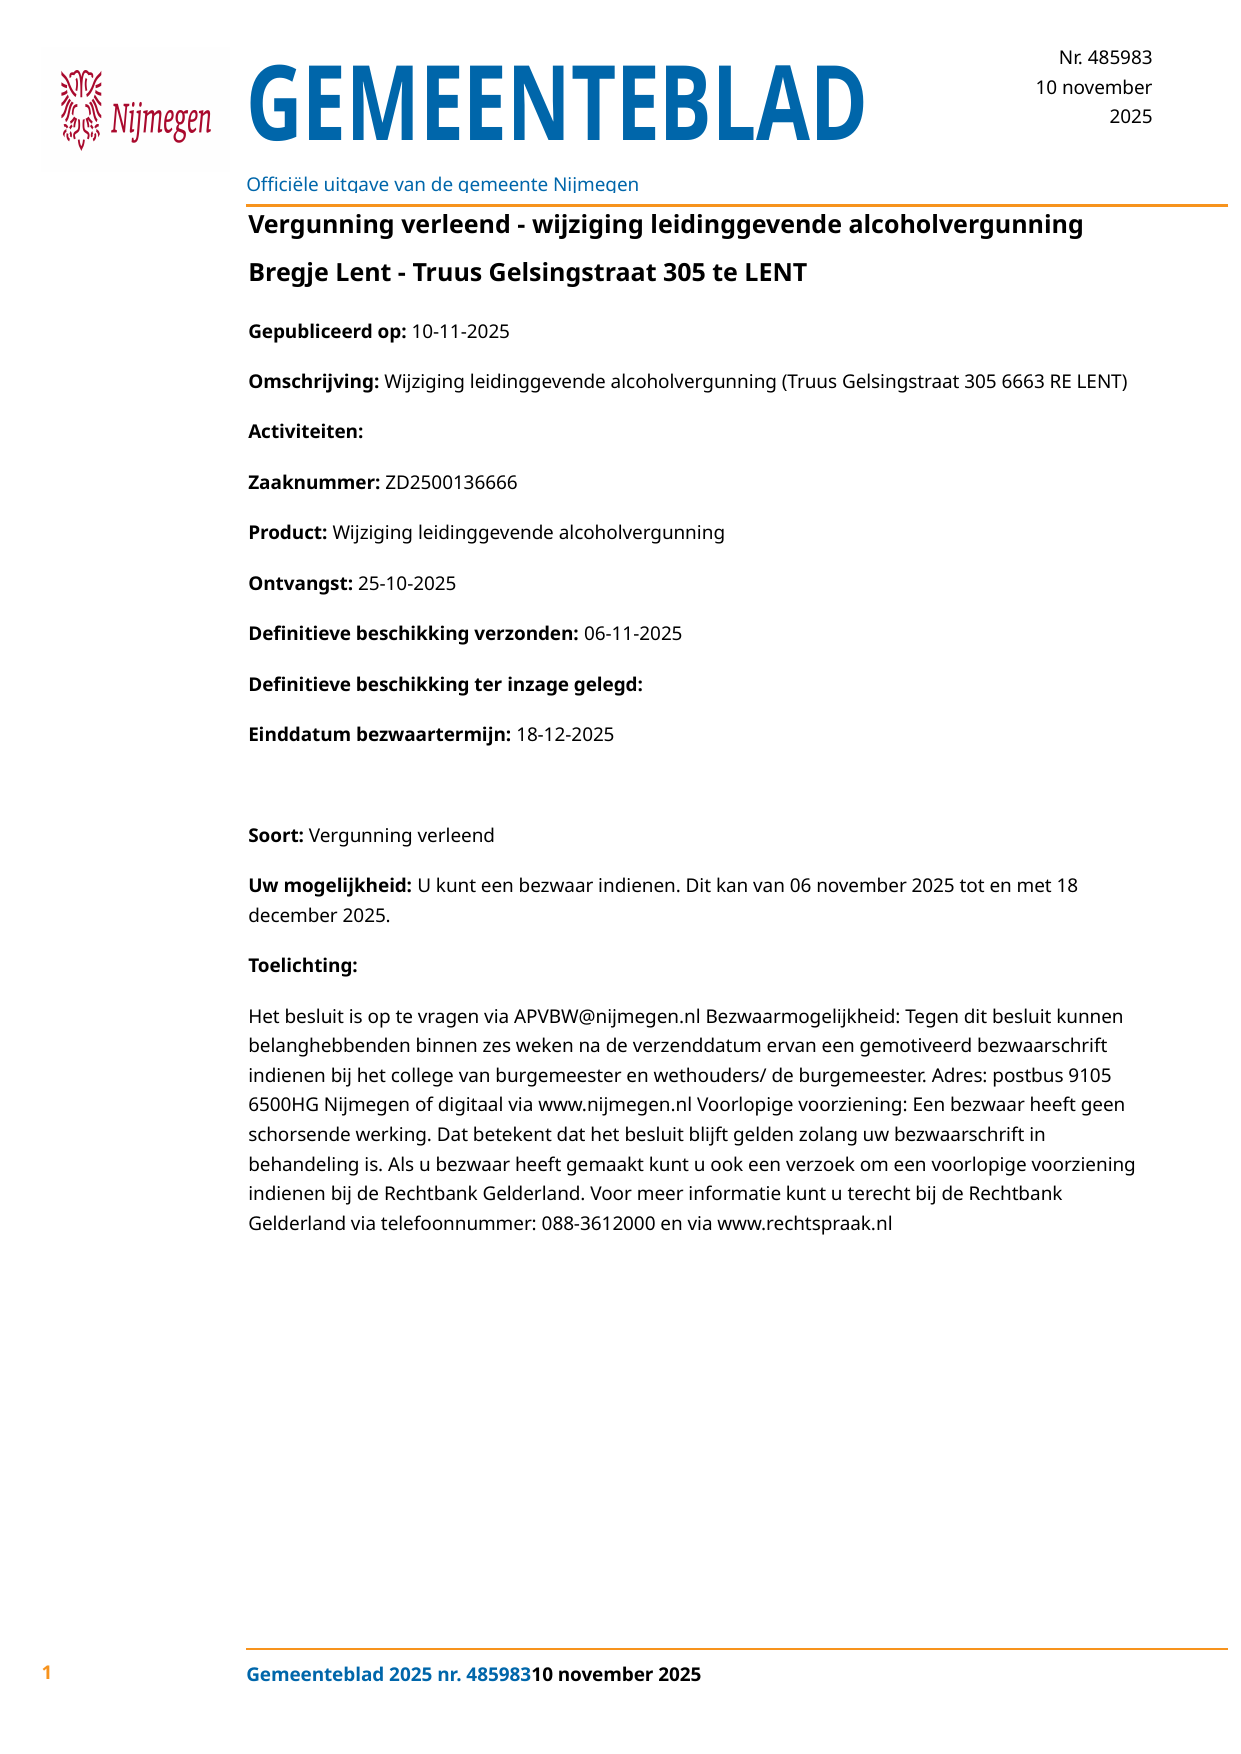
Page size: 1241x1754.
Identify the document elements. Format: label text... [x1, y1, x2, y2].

text Einddatum bezwaartermijn: 18-12-2025 [248, 721, 1152, 747]
text Ontvangst: 25-10-2025 [248, 570, 1152, 596]
text Omschrijving: Wijziging leidinggevende alcoholvergunning (Truus Gelsingstraat 305 6663 RE LENT) [248, 368, 1152, 394]
text Het besluit is op te vragen via APVBW@nijmegen.nl Bezwaarmogelijkheid: Tegen dit besluit kunnen belanghebbenden binnen zes weken na de verzenddatum ervan een gemotiveerd bezwaarschrift indienen bij het college van burgemeester en wethouders/ de burgemeester. Adres: postbus 9105 6500HG Nijmegen of digitaal via www.nijmegen.nl Voorlopige voorziening: Een bezwaar heeft geen schorsende werking. Dat betekent dat het besluit blijft gelden zolang uw bezwaarschrift in behandeling is. Als u bezwaar heeft gemaakt kunt u ook een verzoek om een voorlopige voorziening indienen bij de Rechtbank Gelderland. Voor meer informatie kunt u terecht bij de Rechtbank Gelderland via telefoonnummer: 088-3612000 en via www.rechtspraak.nl [248, 1003, 1152, 1236]
text Definitieve beschikking ter inzage gelegd: [248, 671, 1152, 697]
text Vergunning verleend - wijziging leidinggevende alcoholvergunning Bregje Lent - Truus Gelsingstraat 305 te LENT [248, 207, 1152, 288]
text Activiteiten: [248, 419, 1152, 444]
text Zaaknummer: ZD2500136666 [248, 469, 1152, 495]
text Product: Wijziging leidinggevende alcoholvergunning [248, 519, 1152, 545]
text Soort: Vergunning verleend [248, 822, 1152, 848]
text Gepubliceerd op: 10-11-2025 [248, 318, 1152, 344]
text Definitieve beschikking verzonden: 06-11-2025 [248, 620, 1152, 646]
text Uw mogelijkheid: U kunt een bezwaar indienen. Dit kan van 06 november 2025 tot en met 18 december 2025. [248, 872, 1152, 928]
picture [41, 47, 231, 172]
text Toelichting: [248, 952, 1152, 978]
